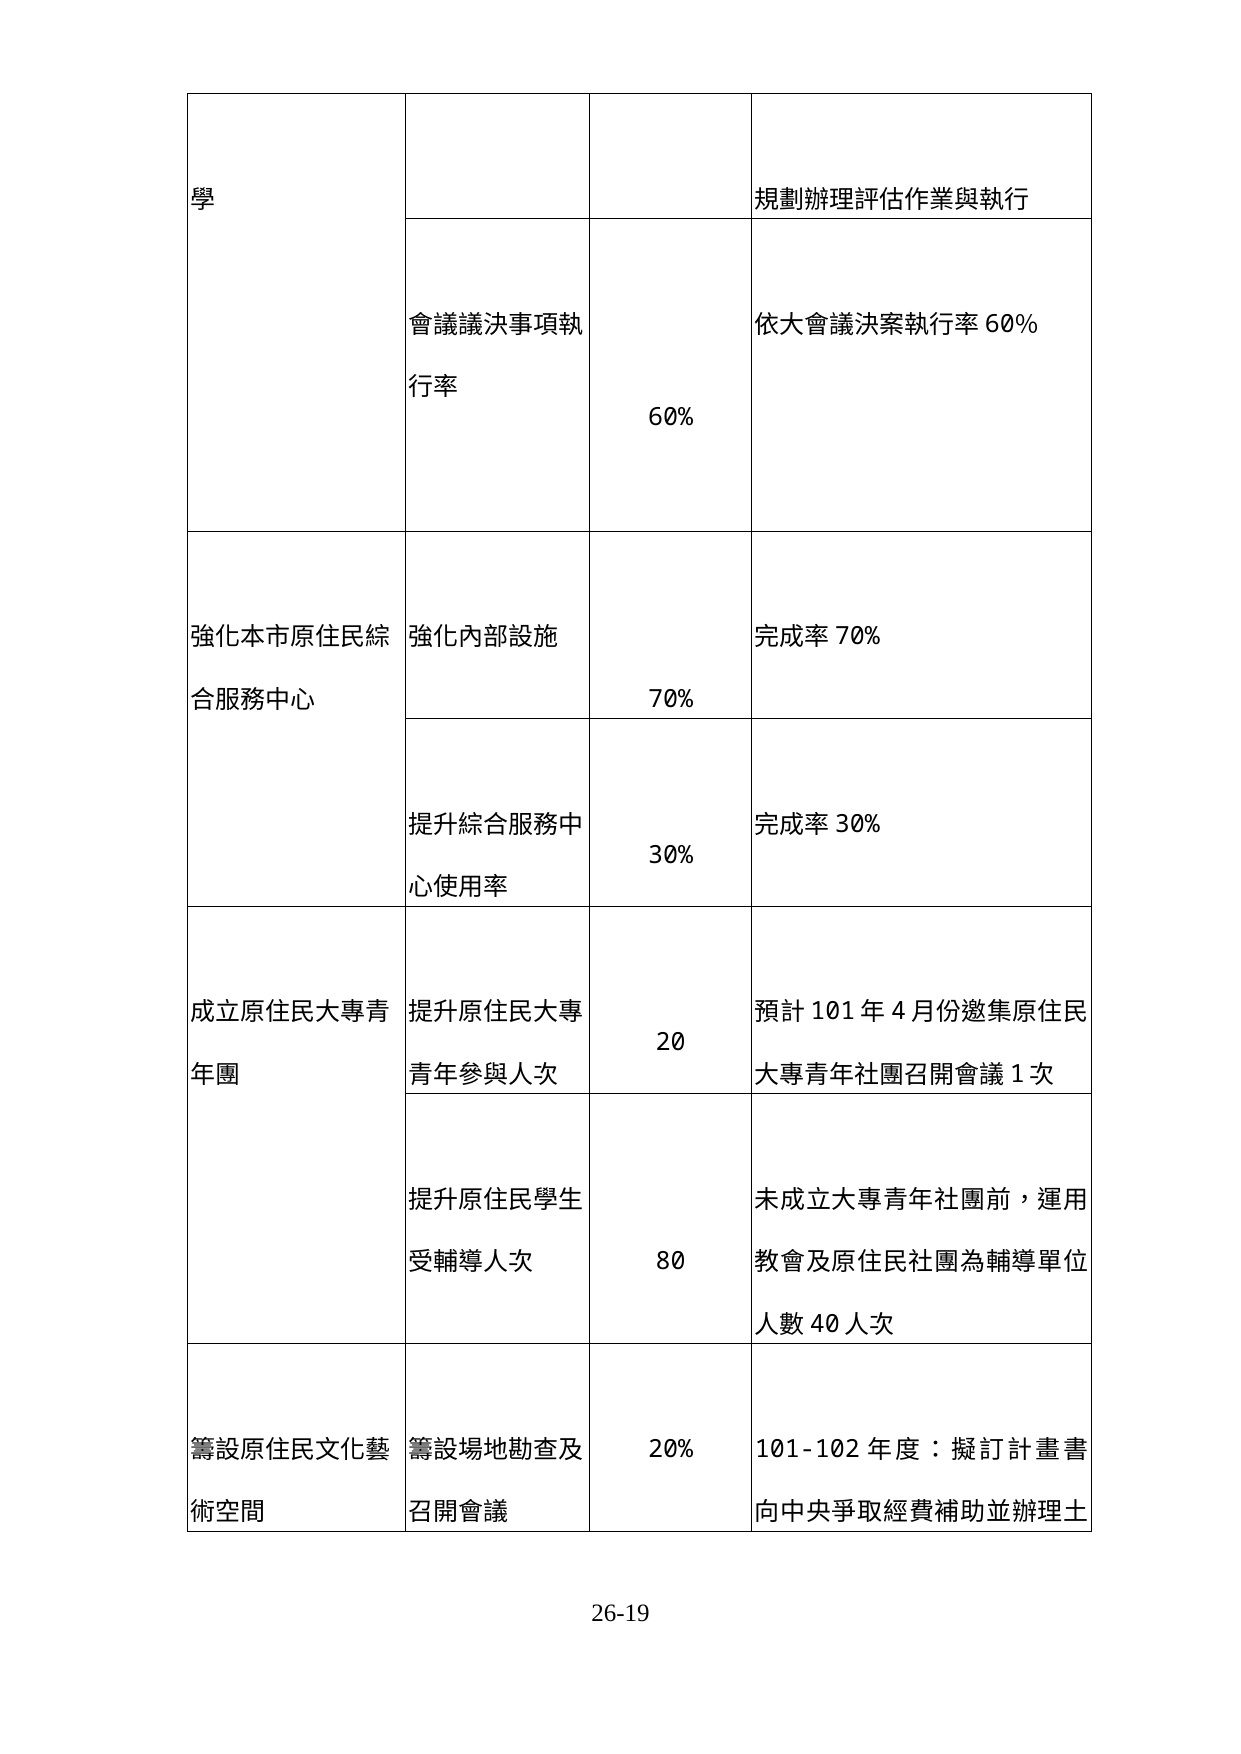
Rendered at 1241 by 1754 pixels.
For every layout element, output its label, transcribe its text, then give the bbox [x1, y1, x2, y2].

table_cell 學 [188, 94, 405, 531]
table_cell 籌設原住民文化藝術空間 [188, 1344, 405, 1531]
table_cell 完成率30% [752, 719, 1091, 906]
table_cell 完成率70% [752, 532, 1091, 718]
table_cell 101-102年度：擬訂計畫書向中央爭取經費補助並辦理土 [752, 1344, 1091, 1531]
table_cell 提升綜合服務中心使用率 [406, 719, 589, 906]
table_cell 提升原住民學生受輔導人次 [406, 1094, 589, 1343]
table_cell 預計101年4月份邀集原住民大專青年社團召開會議1次 [752, 907, 1091, 1093]
table_cell 80 [590, 1094, 751, 1343]
table_cell 70% [590, 532, 751, 718]
table_cell 會議議決事項執行率 [406, 219, 589, 531]
table_cell 籌設場地勘查及召開會議 [406, 1344, 589, 1531]
table_cell 依大會議決案執行率60％ [752, 219, 1091, 531]
table_cell 規劃辦理評估作業與執行 [752, 94, 1091, 218]
table_cell 強化內部設施 [406, 532, 589, 718]
table_cell 未成立大專青年社團前，運用教會及原住民社團為輔導單位人數40人次 [752, 1094, 1091, 1343]
table_cell 20 [590, 907, 751, 1093]
table_cell 強化本市原住民綜合服務中心 [188, 532, 405, 906]
table_cell 20% [590, 1344, 751, 1531]
table_cell [406, 94, 589, 218]
table_cell [590, 94, 751, 218]
table_cell 成立原住民大專青年團 [188, 907, 405, 1343]
table_cell 60% [590, 219, 751, 531]
table_cell 30% [590, 719, 751, 906]
table_cell 提升原住民大專青年參與人次 [406, 907, 589, 1093]
